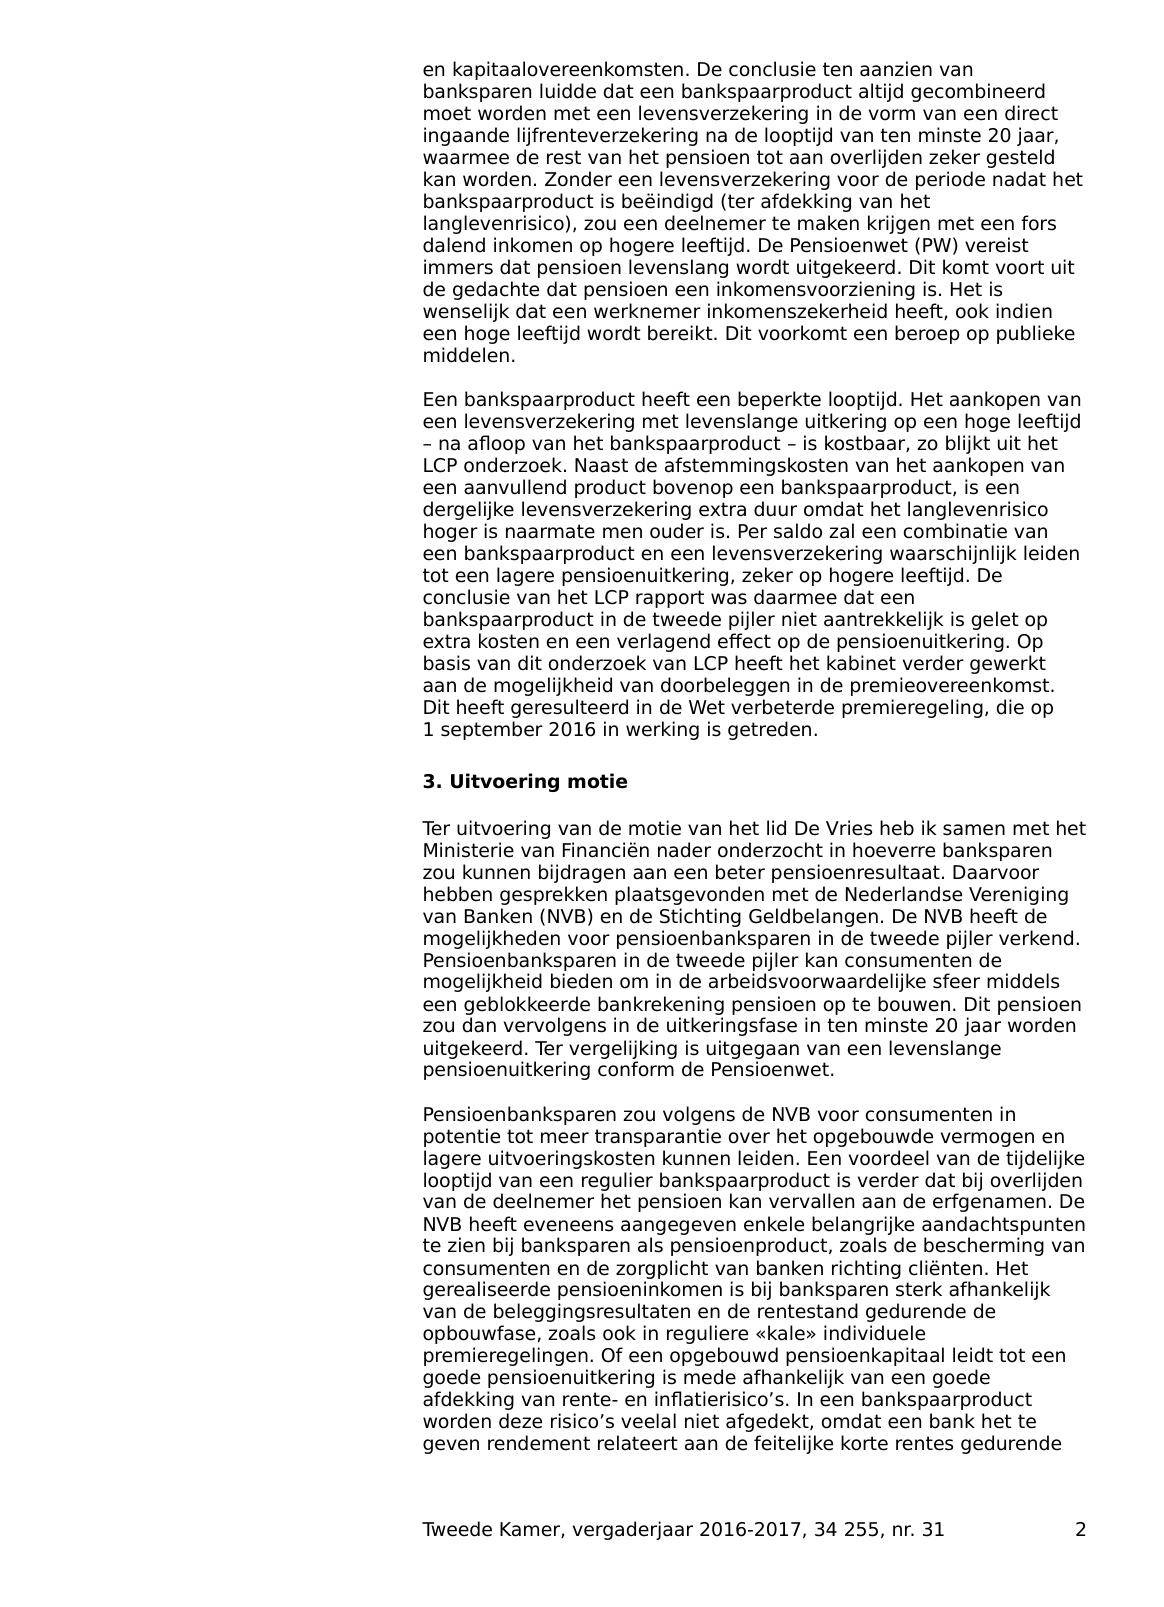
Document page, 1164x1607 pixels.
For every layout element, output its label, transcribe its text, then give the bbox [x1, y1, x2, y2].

text Een bankspaarproduct heeft een beperkte looptijd. Het aankopen van een levensverzekering met levenslange uitkering op een hoge leeftijd – na afloop van het bankspaarproduct – is kostbaar, zo blijkt uit het LCP onderzoek. Naast de afstemmingskosten van het aankopen van een aanvullend product bovenop een bankspaarproduct, is een dergelijke levensverzekering extra duur omdat het langlevenrisico hoger is naarmate men ouder is. Per saldo zal een combinatie van een bankspaarproduct en een levensverzekering waarschijnlijk leiden tot een lagere pensioenuitkering, zeker op hogere leeftijd. De conclusie van het LCP rapport was daarmee dat een bankspaarproduct in de tweede pijler niet aantrekkelijk is gelet op extra kosten en een verlagend effect op de pensioenuitkering. Op basis van dit onderzoek van LCP heeft het kabinet verder gewerkt aan de mogelijkheid van doorbeleggen in de premieovereenkomst. Dit heeft geresulteerd in de Wet verbeterde premieregeling, die op 1 september 2016 in werking is getreden. [422, 389, 1087, 741]
text Ter uitvoering van de motie van het lid De Vries heb ik samen met het Ministerie van Financiën nader onderzocht in hoeverre banksparen zou kunnen bijdragen aan een beter pensioenresultaat. Daarvoor hebben gesprekken plaatsgevonden met de Nederlandse Vereniging van Banken (NVB) en de Stichting Geldbelangen. De NVB heeft de mogelijkheden voor pensioenbanksparen in de tweede pijler verkend. Pensioenbanksparen in de tweede pijler kan consumenten de mogelijkheid bieden om in de arbeidsvoorwaardelijke sfeer middels een geblokkeerde bankrekening pensioen op te bouwen. Dit pensioen zou dan vervolgens in de uitkeringsfase in ten minste 20 jaar worden uitgekeerd. Ter vergelijking is uitgegaan van een levenslange pensioenuitkering conform de Pensioenwet. [422, 818, 1087, 1081]
text en kapitaalovereenkomsten. De conclusie ten aanzien van banksparen luidde dat een bankspaarproduct altijd gecombineerd moet worden met een levensverzekering in de vorm van een direct ingaande lijfrenteverzekering na de looptijd van ten minste 20 jaar, waarmee de rest van het pensioen tot aan overlijden zeker gesteld kan worden. Zonder een levensverzekering voor de periode nadat het bankspaarproduct is beëindigd (ter afdekking van het langlevenrisico), zou een deelnemer te maken krijgen met een fors dalend inkomen op hogere leeftijd. De Pensioenwet (PW) vereist immers dat pensioen levenslang wordt uitgekeerd. Dit komt voort uit de gedachte dat pensioen een inkomensvoorziening is. Het is wenselijk dat een werknemer inkomenszekerheid heeft, ook indien een hoge leeftijd wordt bereikt. Dit voorkomt een beroep op publieke middelen. [422, 59, 1087, 367]
subtitle 3. Uitvoering motie [422, 771, 1087, 793]
text Pensioenbanksparen zou volgens de NVB voor consumenten in potentie tot meer transparantie over het opgebouwde vermogen en lagere uitvoeringskosten kunnen leiden. Een voordeel van de tijdelijke looptijd van een regulier bankspaarproduct is verder dat bij overlijden van de deelnemer het pensioen kan vervallen aan de erfgenamen. De NVB heeft eveneens aangegeven enkele belangrijke aandachtspunten te zien bij banksparen als pensioenproduct, zoals de bescherming van consumenten en de zorgplicht van banken richting cliënten. Het gerealiseerde pensioeninkomen is bij banksparen sterk afhankelijk van de beleggingsresultaten en de rentestand gedurende de opbouwfase, zoals ook in reguliere «kale» individuele premieregelingen. Of een opgebouwd pensioenkapitaal leidt tot een goede pensioenuitkering is mede afhankelijk van een goede afdekking van rente- en inflatierisico’s. In een bankspaarproduct worden deze risico’s veelal niet afgedekt, omdat een bank het te geven rendement relateert aan de feitelijke korte rentes gedurende [422, 1103, 1087, 1455]
